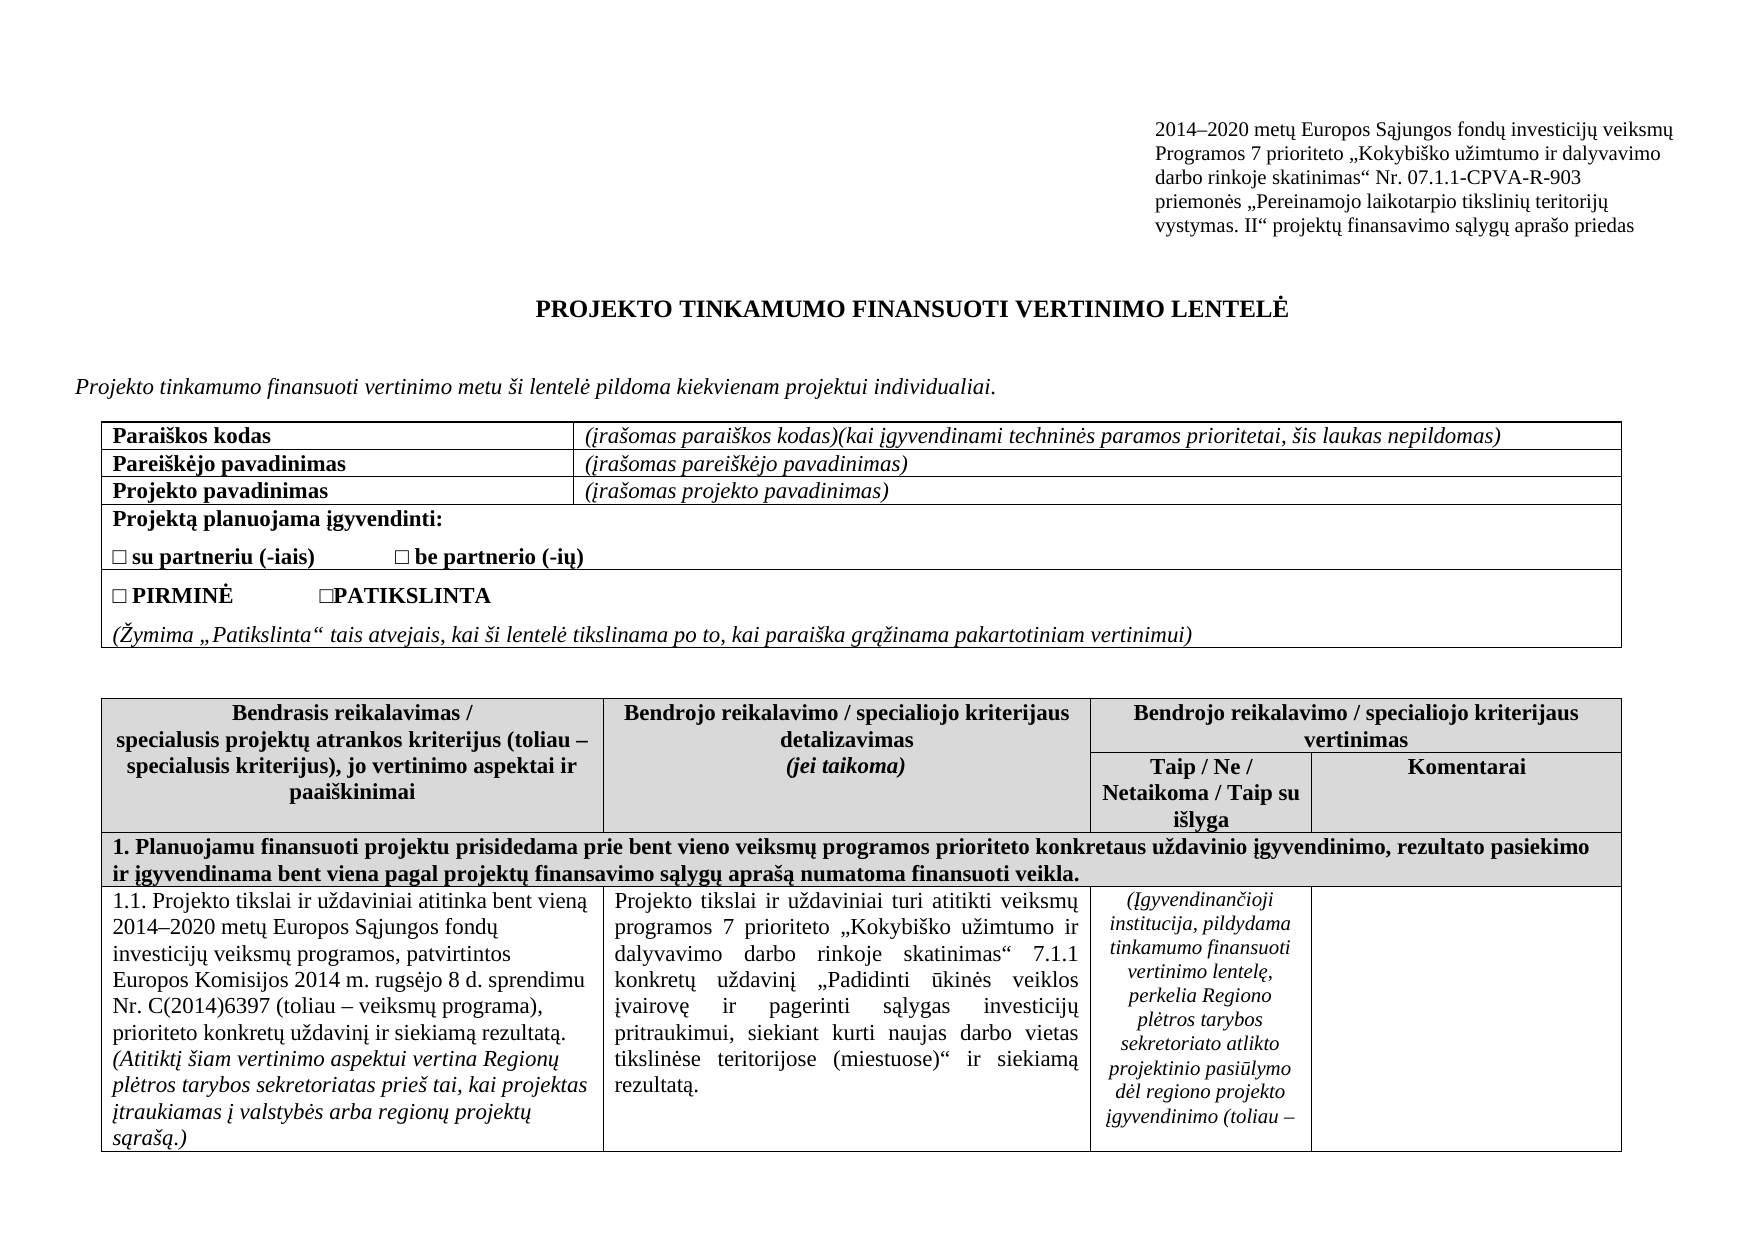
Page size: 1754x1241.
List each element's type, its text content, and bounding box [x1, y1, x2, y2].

table_cell Taip / Ne / Netaikoma / Taip su išlyga [1091, 753, 1311, 832]
table_cell Pareiškėjo pavadinimas [102, 450, 573, 476]
table_cell Projekto tikslai ir uždaviniai turi atitikti veiksmų programos 7 prioriteto „Kokybiško užimtumo ir dalyvavimo darbo rinkoje skatinimas“ 7.1.1 konkretų uždavinį „Padidinti ūkinės veiklos įvairovę ir pagerinti sąlygas investicijų pritraukimui, siekiant kurti naujas darbo vietas tikslinėse teritorijose (miestuose)“ ir siekiamą rezultatą. [604, 887, 1090, 1151]
table_cell [1312, 887, 1621, 1151]
table_cell Komentarai [1312, 753, 1621, 832]
table_cell (Įgyvendinančioji institucija, pildydama tinkamumo finansuoti vertinimo lentelę, perkelia Regiono plėtros tarybos sekretoriato atlikto projektinio pasiūlymo dėl regiono projekto įgyvendinimo (toliau – [1091, 887, 1311, 1151]
text priemonės „Pereinamojo laikotarpio tikslinių teritorijų [1155, 189, 1754, 213]
text Programos 7 prioriteto „Kokybiško užimtumo ir dalyvavimo [1155, 141, 1754, 165]
text Projekto tinkamumo finansuoti vertinimo metu ši lentelė pildoma kiekvienam projektui individualiai. [75, 373, 1679, 400]
text 2014–2020 metų Europos Sąjungos fondų investicijų veiksmų [1155, 117, 1754, 141]
text vystymas. II“ projektų finansavimo sąlygų aprašo priedas [1155, 213, 1754, 237]
table_header Paraiškos kodas [102, 423, 573, 449]
table_cell 1. Planuojamu finansuoti projektu prisidedama prie bent vieno veiksmų programos prioriteto konkretaus uždavinio įgyvendinimo, rezultato pasiekimo ir įgyvendinama bent viena pagal projektų finansavimo sąlygų aprašą numatoma finansuoti veikla. [102, 833, 1621, 886]
table_cell Projekto pavadinimas [102, 477, 573, 503]
table_header (įrašomas paraiškos kodas)(kai įgyvendinami techninės paramos prioritetai, šis laukas nepildomas) [574, 423, 1621, 449]
table_cell 1.1. Projekto tikslai ir uždaviniai atitinka bent vieną 2014–2020 metų Europos Sąjungos fondų investicijų veiksmų programos, patvirtintos Europos Komisijos 2014 m. rugsėjo 8 d. sprendimu Nr. C(2014)6397 (toliau – veiksmų programa), prioriteto konkretų uždavinį ir siekiamą rezultatą. (Atitiktį šiam vertinimo aspektui vertina Regionų plėtros tarybos sekretoriatas prieš tai, kai projektas įtraukiamas į valstybės arba regionų projektų sąrašą.) [102, 887, 603, 1151]
text darbo rinkoje skatinimas“ Nr. 07.1.1-CPVA-R-903 [1155, 165, 1754, 189]
table_cell (įrašomas pareiškėjo pavadinimas) [574, 450, 1621, 476]
table_cell (įrašomas projekto pavadinimas) [574, 477, 1621, 503]
text PROJEKTO TINKAMUMO FINANSUOTI VERTINIMO LENTELĖ [75, 294, 1679, 323]
table_cell □ PIRMINĖ □PATIKSLINTA (Žymima „Patikslinta“ tais atvejais, kai ši lentelė tikslinama po to, kai paraiška grąžinama pakartotiniam vertinimui) [102, 570, 1621, 647]
table_header Bendrojo reikalavimo / specialiojo kriterijaus detalizavimas (jei taikoma) [604, 699, 1090, 832]
table_header Bendrojo reikalavimo / specialiojo kriterijaus vertinimas [1091, 699, 1621, 752]
table_header Bendrasis reikalavimas / specialusis projektų atrankos kriterijus (toliau – specialusis kriterijus), jo vertinimo aspektai ir paaiškinimai [102, 699, 603, 832]
table_cell Projektą planuojama įgyvendinti: □ su partneriu (-iais) □ be partnerio (-ių) [102, 505, 1621, 569]
